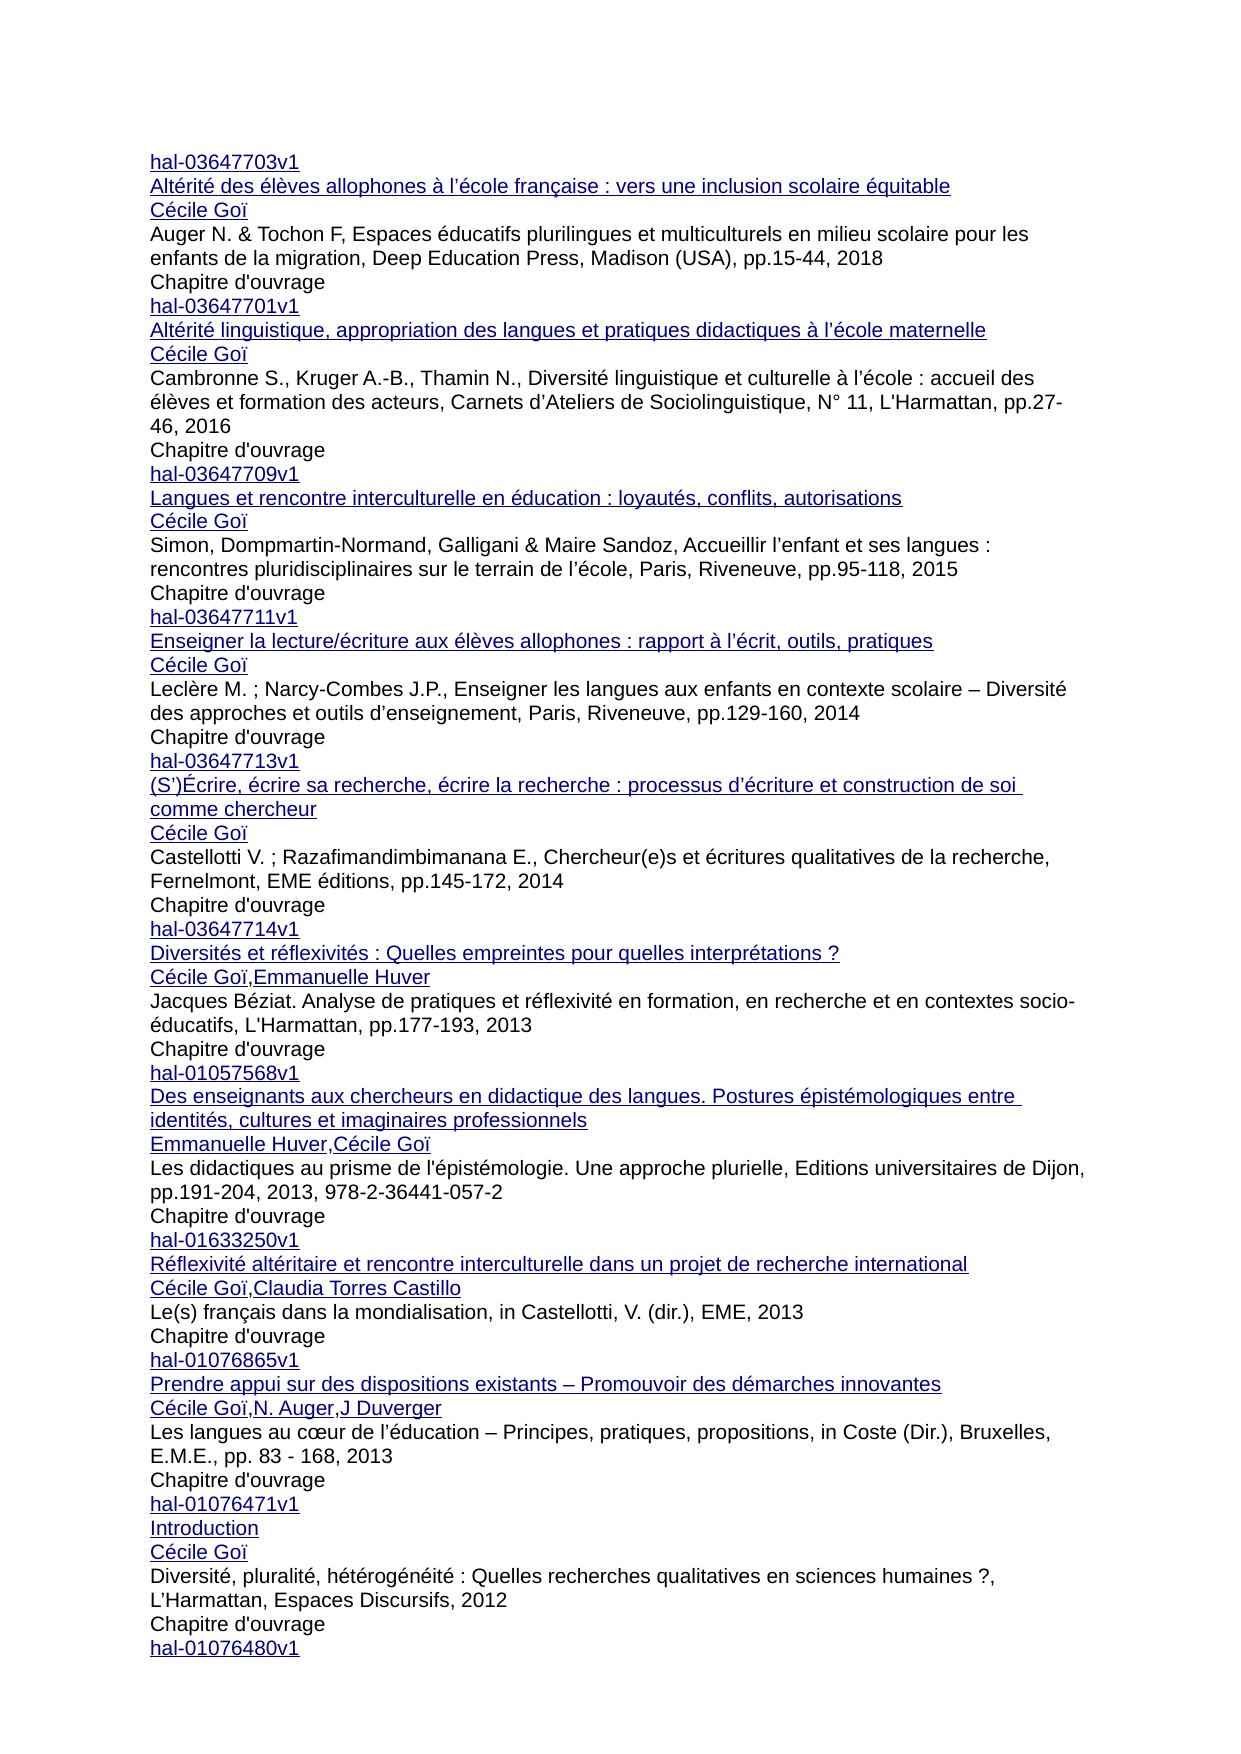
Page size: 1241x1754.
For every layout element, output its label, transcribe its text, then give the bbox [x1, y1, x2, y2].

table_cell Des enseignants aux chercheurs en didactique des langues. Postures épistémologiques entre identités, cultures et imaginaires professionnels Emmanuelle Huver,Cécile Goï Les didactiques au prisme de l'épistémologie. Une approche plurielle, Editions universitaires de Dijon, pp.191-204, 2013, 978-2-36441-057-2 Chapitre d'ouvrage hal-01633250v1 [150, 1084, 1090, 1252]
table_cell Introduction Cécile Goï Diversité, pluralité, hétérogénéité : Quelles recherches qualitatives en sciences humaines ?, L’Harmattan, Espaces Discursifs, 2012 Chapitre d'ouvrage hal-01076480v1 [150, 1516, 1090, 1659]
table_cell Diversité, appropriation des langues et intégration Cécile Goï Pierozak I., Debono M., Feussi V., Huver E., Penser les diversités linguistiques et culturelles, Limoges, Lambert-Lucas, pp.279-390, 2018 Chapitre d'ouvrage hal-03647703v1 [150, 150, 1090, 174]
table_cell Diversités et réflexivités : Quelles empreintes pour quelles interprétations ? Cécile Goï,Emmanuelle Huver Jacques Béziat. Analyse de pratiques et réflexivité en formation, en recherche et en contextes socio‐éducatifs, L'Harmattan, pp.177-193, 2013 Chapitre d'ouvrage hal-01057568v1 [150, 941, 1090, 1084]
table_cell Altérité linguistique, appropriation des langues et pratiques didactiques à l’école maternelle Cécile Goï Cambronne S., Kruger A.-B., Thamin N., Diversité linguistique et culturelle à l’école : accueil des élèves et formation des acteurs, Carnets d’Ateliers de Sociolinguistique, N° 11, L'Harmattan, pp.27-46, 2016 Chapitre d'ouvrage hal-03647709v1 [150, 318, 1090, 485]
table_cell Réflexivité altéritaire et rencontre interculturelle dans un projet de recherche international Cécile Goï,Claudia Torres Castillo Le(s) français dans la mondialisation, in Castellotti, V. (dir.), EME, 2013 Chapitre d'ouvrage hal-01076865v1 [150, 1252, 1090, 1372]
table_cell Altérité des élèves allophones à l’école française : vers une inclusion scolaire équitable Cécile Goï Auger N. & Tochon F, Espaces éducatifs plurilingues et multiculturels en milieu scolaire pour les enfants de la migration, Deep Education Press, Madison (USA), pp.15-44, 2018 Chapitre d'ouvrage hal-03647701v1 [150, 174, 1090, 318]
table_cell (S’)Écrire, écrire sa recherche, écrire la recherche : processus d’écriture et construction de soi comme chercheur Cécile Goï Castellotti V. ; Razafimandimbimanana E., Chercheur(e)s et écritures qualitatives de la recherche, Fernelmont, EME éditions, pp.145-172, 2014 Chapitre d'ouvrage hal-03647714v1 [150, 773, 1090, 941]
table_cell Prendre appui sur des dispositions existants – Promouvoir des démarches innovantes Cécile Goï,N. Auger,J Duverger Les langues au cœur de l’éducation – Principes, pratiques, propositions, in Coste (Dir.), Bruxelles, E.M.E., pp. 83 - 168, 2013 Chapitre d'ouvrage hal-01076471v1 [150, 1372, 1090, 1516]
table_cell Langues et rencontre interculturelle en éducation : loyautés, conflits, autorisations Cécile Goï Simon, Dompmartin-Normand, Galligani & Maire Sandoz, Accueillir l’enfant et ses langues : rencontres pluridisciplinaires sur le terrain de l’école, Paris, Riveneuve, pp.95-118, 2015 Chapitre d'ouvrage hal-03647711v1 [150, 485, 1090, 629]
table_cell Enseigner la lecture/écriture aux élèves allophones : rapport à l’écrit, outils, pratiques Cécile Goï Leclère M. ; Narcy-Combes J.P., Enseigner les langues aux enfants en contexte scolaire – Diversité des approches et outils d’enseignement, Paris, Riveneuve, pp.129-160, 2014 Chapitre d'ouvrage hal-03647713v1 [150, 629, 1090, 773]
